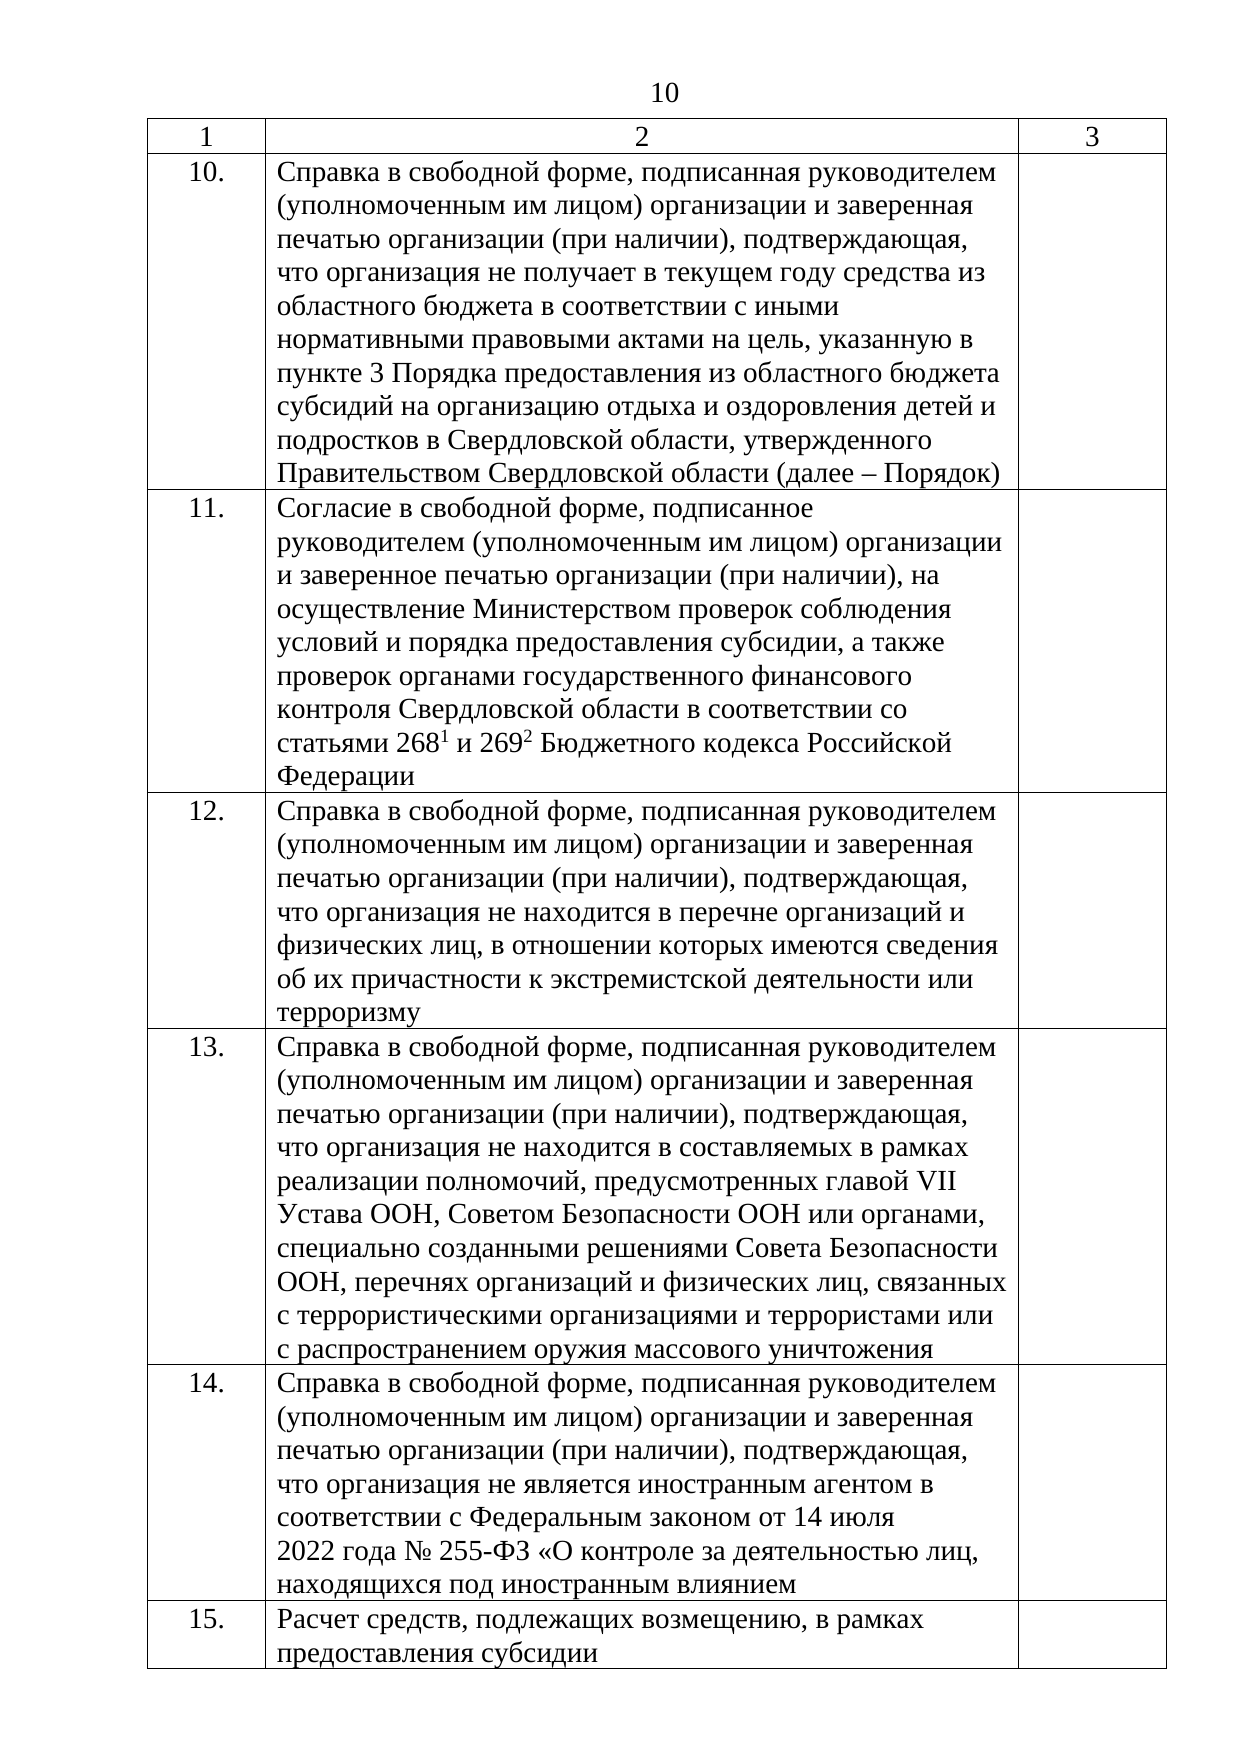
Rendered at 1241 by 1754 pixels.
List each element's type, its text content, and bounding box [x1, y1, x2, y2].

table_cell [1019, 1601, 1166, 1668]
table_cell [1019, 1365, 1166, 1600]
table_cell 10. [148, 154, 265, 489]
table_cell [1019, 1029, 1166, 1364]
table_cell 15. [148, 1601, 265, 1668]
table_cell Справка в свободной форме, подписанная руководителем (уполномоченным им лицом) организации и заверенная печатью организации (при наличии), подтверждающая, что организация не получает в текущем году средства из областного бюджета в соответствии с иными нормативными правовыми актами на цель, указанную в пункте 3 Порядка предоставления из областного бюджета субсидий на организацию отдыха и оздоровления детей и подростков в Свердловской области, утвержденного Правительством Свердловской области (далее – Порядок) [266, 154, 1018, 489]
table_cell Справка в свободной форме, подписанная руководителем (уполномоченным им лицом) организации и заверенная печатью организации (при наличии), подтверждающая, что организация не находится в перечне организаций и физических лиц, в отношении которых имеются сведения об их причастности к экстремистской деятельности или терроризму [266, 793, 1018, 1028]
table_cell Справка в свободной форме, подписанная руководителем (уполномоченным им лицом) организации и заверенная печатью организации (при наличии), подтверждающая, что организация не находится в составляемых в рамках реализации полномочий, предусмотренных главой VII Устава ООН, Советом Безопасности ООН или органами, специально созданными решениями Совета Безопасности ООН, перечнях организаций и физических лиц, связанных с террористическими организациями и террористами или с распространением оружия массового уничтожения [266, 1029, 1018, 1364]
table_cell 13. [148, 1029, 265, 1364]
table_header 3 [1019, 119, 1166, 153]
table_cell Справка в свободной форме, подписанная руководителем (уполномоченным им лицом) организации и заверенная печатью организации (при наличии), подтверждающая, что организация не является иностранным агентом в соответствии с Федеральным законом от 14 июля 2022 года № 255-ФЗ «О контроле за деятельностью лиц, находящихся под иностранным влиянием [266, 1365, 1018, 1600]
table_cell Расчет средств, подлежащих возмещению, в рамках предоставления субсидии [266, 1601, 1018, 1668]
table_cell [1019, 490, 1166, 792]
table_header 2 [266, 119, 1018, 153]
table_cell Согласие в свободной форме, подписанное руководителем (уполномоченным им лицом) организации и заверенное печатью организации (при наличии), на осуществление Министерством проверок соблюдения условий и порядка предоставления субсидии, а также проверок органами государственного финансового контроля Свердловской области в соответствии со статьями 2681 и 2692 Бюджетного кодекса Российской Федерации [266, 490, 1018, 792]
table_cell [1019, 154, 1166, 489]
table_cell 11. [148, 490, 265, 792]
table_header 1 [148, 119, 265, 153]
table_cell 14. [148, 1365, 265, 1600]
table_cell 12. [148, 793, 265, 1028]
table_cell [1019, 793, 1166, 1028]
